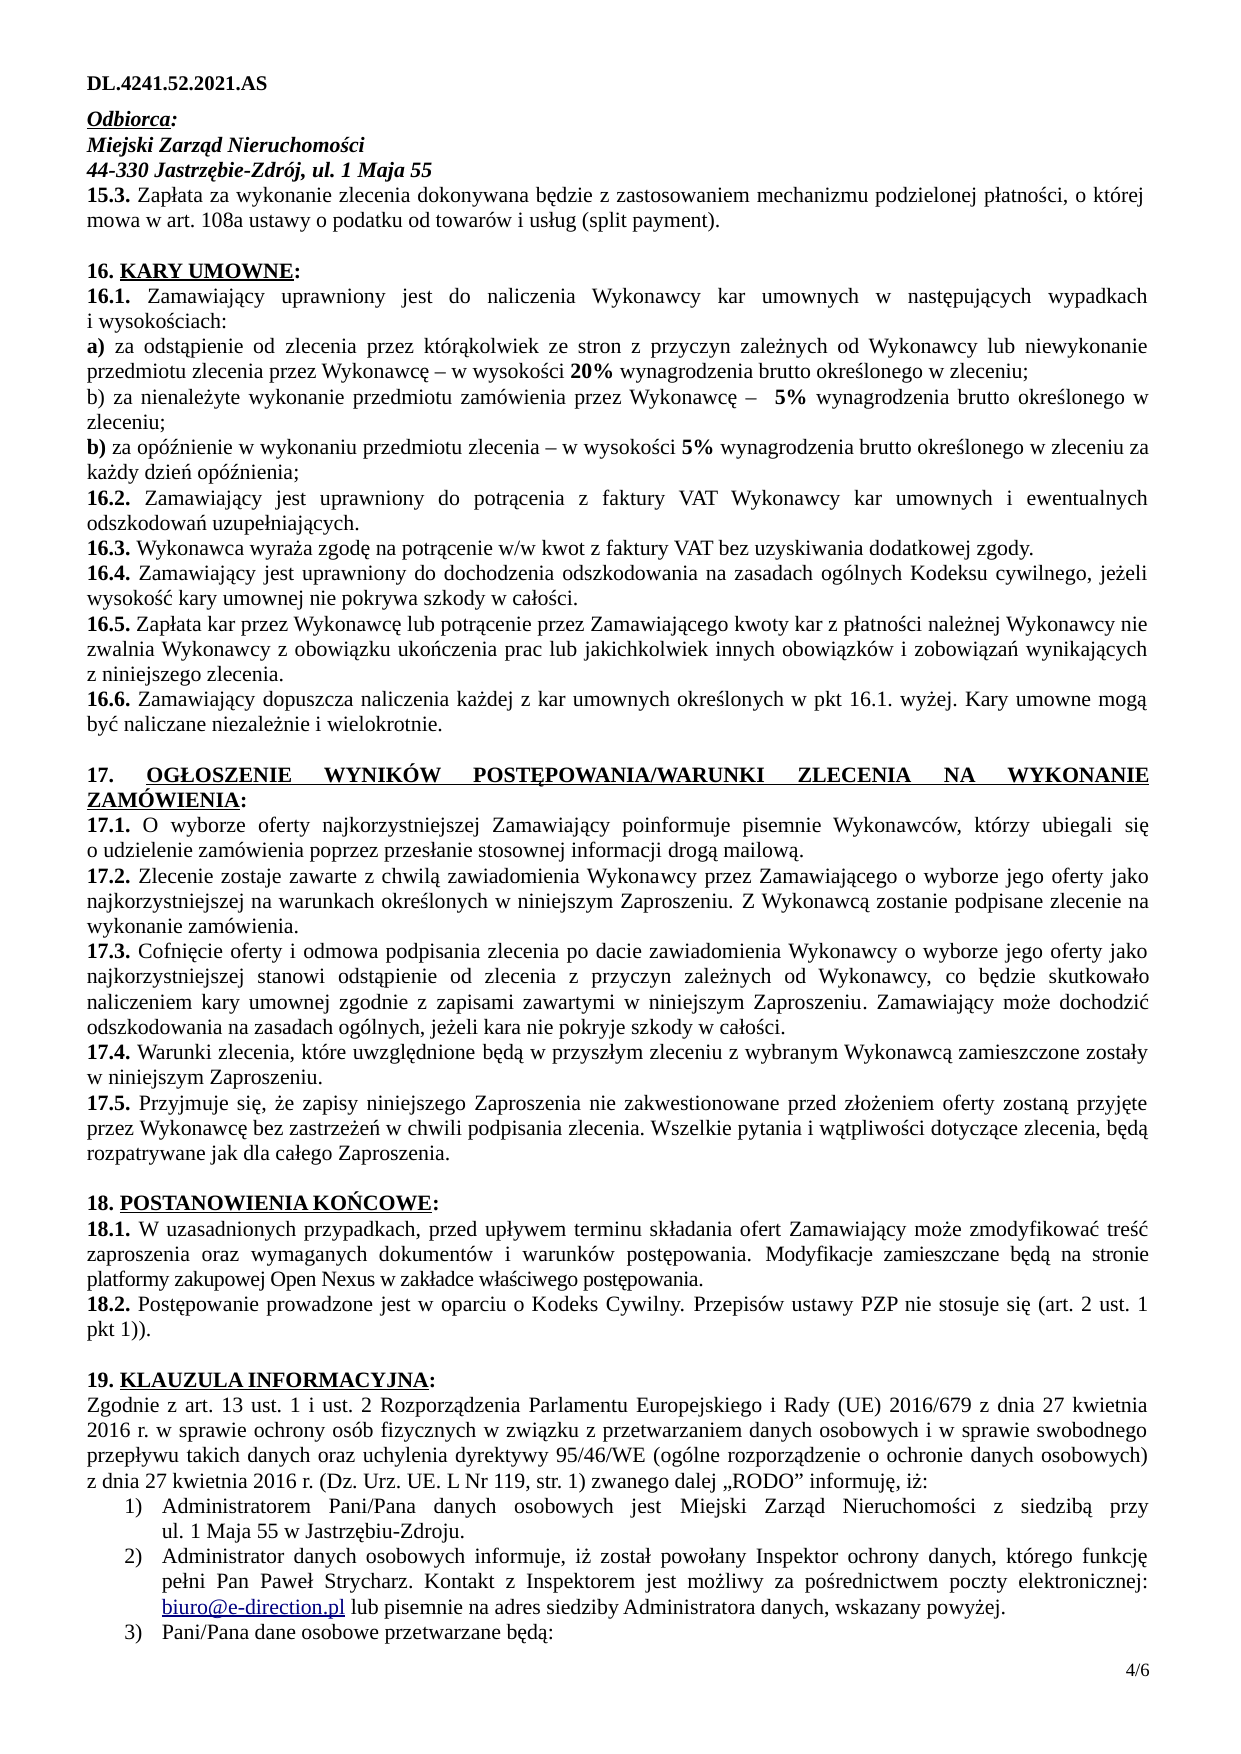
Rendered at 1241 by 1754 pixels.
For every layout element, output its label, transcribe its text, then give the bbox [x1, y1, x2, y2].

list b) za nienależyte wykonanie przedmiotu zamówienia przez Wykonawcę – 5% wynagrodzenia brutto określonego w zleceniu; [87, 384, 1149, 434]
text 18.2. Postępowanie prowadzone jest w oparciu o Kodeks Cywilny. Przepisów ustawy PZP nie stosuje się (art. 2 ust. 1 pkt 1)). [87, 1291, 1149, 1342]
text 17.1. O wyborze oferty najkorzystniejszej Zamawiający poinformuje pisemnie Wykonawców, którzy ubiegali się o udzielenie zamówienia poprzez przesłanie stosownej informacji drogą mailową. [87, 812, 1149, 863]
text 15.3. Zapłata za wykonanie zlecenia dokonywana będzie z zastosowaniem mechanizmu podzielonej płatności, o której mowa w art. 108a ustawy o podatku od towarów i usług (split payment). [87, 182, 1146, 232]
text 17.3. Cofnięcie oferty i odmowa podpisania zlecenia po dacie zawiadomienia Wykonawcy o wyborze jego oferty jako najkorzystniejszej stanowi odstąpienie od zlecenia z przyczyn zależnych od Wykonawcy, co będzie skutkowało naliczeniem kary umownej zgodnie z zapisami zawartymi w niniejszym Zaproszeniu. Zamawiający może dochodzić odszkodowania na zasadach ogólnych, jeżeli kara nie pokryje szkody w całości. [87, 938, 1149, 1039]
list a) za odstąpienie od zlecenia przez którąkolwiek ze stron z przyczyn zależnych od Wykonawcy lub niewykonanie przedmiotu zlecenia przez Wykonawcę – w wysokości 20% wynagrodzenia brutto określonego w zleceniu; [87, 333, 1149, 384]
text 17.5. Przyjmuje się, że zapisy niniejszego Zaproszenia nie zakwestionowane przed złożeniem oferty zostaną przyjęte przez Wykonawcę bez zastrzeżeń w chwili podpisania zlecenia. Wszelkie pytania i wątpliwości dotyczące zlecenia, będą rozpatrywane jak dla całego Zaproszenia. [87, 1089, 1149, 1165]
text 16. KARY UMOWNE: [87, 258, 1149, 283]
text 16.2. Zamawiający jest uprawniony do potrącenia z faktury VAT Wykonawcy kar umownych i ewentualnych odszkodowań uzupełniających. [87, 484, 1149, 535]
text 17.2. Zlecenie zostaje zawarte z chwilą zawiadomienia Wykonawcy przez Zamawiającego o wyborze jego oferty jako najkorzystniejszej na warunkach określonych w niniejszym Zaproszeniu. Z Wykonawcą zostanie podpisane zlecenie na wykonanie zamówienia. [87, 863, 1149, 938]
text 16.6. Zamawiający dopuszcza naliczenia każdej z kar umownych określonych w pkt 16.1. wyżej. Kary umowne mogą być naliczane niezależnie i wielokrotnie. [87, 686, 1149, 737]
list Pani/Pana dane osobowe przetwarzane będą: [124, 1619, 1149, 1644]
text 18.1. W uzasadnionych przypadkach, przed upływem terminu składania ofert Zamawiający może zmodyfikować treść zaproszenia oraz wymaganych dokumentów i warunków postępowania. Modyfikacje zamieszczane będą na stronie platformy zakupowej Open Nexus w zakładce właściwego postępowania. [87, 1216, 1149, 1291]
text 17.4. Warunki zlecenia, które uwzględnione będą w przyszłym zleceniu z wybranym Wykonawcą zamieszczone zostały w niniejszym Zaproszeniu. [87, 1039, 1149, 1089]
text b) za opóźnienie w wykonaniu przedmiotu zlecenia – w wysokości 5% wynagrodzenia brutto określonego w zleceniu za każdy dzień opóźnienia; [87, 434, 1149, 484]
list Administrator danych osobowych informuje, iż został powołany Inspektor ochrony danych, którego funkcję pełni Pan Paweł Strycharz. Kontakt z Inspektorem jest możliwy za pośrednictwem poczty elektronicznej: biuro@e-direction.pl lub pisemnie na adres siedziby Administratora danych, wskazany powyżej. [124, 1543, 1149, 1619]
text 44-330 Jastrzębie-Zdrój, ul. 1 Maja 55 [87, 157, 1146, 182]
text Miejski Zarząd Nieruchomości [87, 132, 1149, 157]
text 16.4. Zamawiający jest uprawniony do dochodzenia odszkodowania na zasadach ogólnych Kodeksu cywilnego, jeżeli wysokość kary umownej nie pokrywa szkody w całości. [87, 560, 1149, 611]
list Administratorem Pani/Pana danych osobowych jest Miejski Zarząd Nieruchomości z siedzibą przy ul. 1 Maja 55 w Jastrzębiu-Zdroju. [124, 1493, 1149, 1543]
text 16.3. Wykonawca wyraża zgodę na potrącenie w/w kwot z faktury VAT bez uzyskiwania dodatkowej zgody. [87, 535, 1149, 560]
text 19. KLAUZULA INFORMACYJNA: [87, 1367, 1149, 1392]
text 17. OGŁOSZENIE WYNIKÓW POSTĘPOWANIA/WARUNKI ZLECENIA NA WYKONANIE ZAMÓWIENIA: [87, 762, 1149, 812]
text 16.1. Zamawiający uprawniony jest do naliczenia Wykonawcy kar umownych w następujących wypadkach i wysokościach: [87, 283, 1149, 333]
text 16.5. Zapłata kar przez Wykonawcę lub potrącenie przez Zamawiającego kwoty kar z płatności należnej Wykonawcy nie zwalnia Wykonawcy z obowiązku ukończenia prac lub jakichkolwiek innych obowiązków i zobowiązań wynikających z niniejszego zlecenia. [87, 611, 1149, 686]
text Zgodnie z art. 13 ust. 1 i ust. 2 Rozporządzenia Parlamentu Europejskiego i Rady (UE) 2016/679 z dnia 27 kwietnia 2016 r. w sprawie ochrony osób fizycznych w związku z przetwarzaniem danych osobowych i w sprawie swobodnego przepływu takich danych oraz uchylenia dyrektywy 95/46/WE (ogólne rozporządzenie o ochronie danych osobowych) z dnia 27 kwietnia 2016 r. (Dz. Urz. UE. L Nr 119, str. 1) zwanego dalej „RODO” informuję, iż: [87, 1392, 1149, 1493]
text Odbiorca: [87, 106, 1149, 132]
text 18. POSTANOWIENIA KOŃCOWE: [87, 1190, 1149, 1216]
